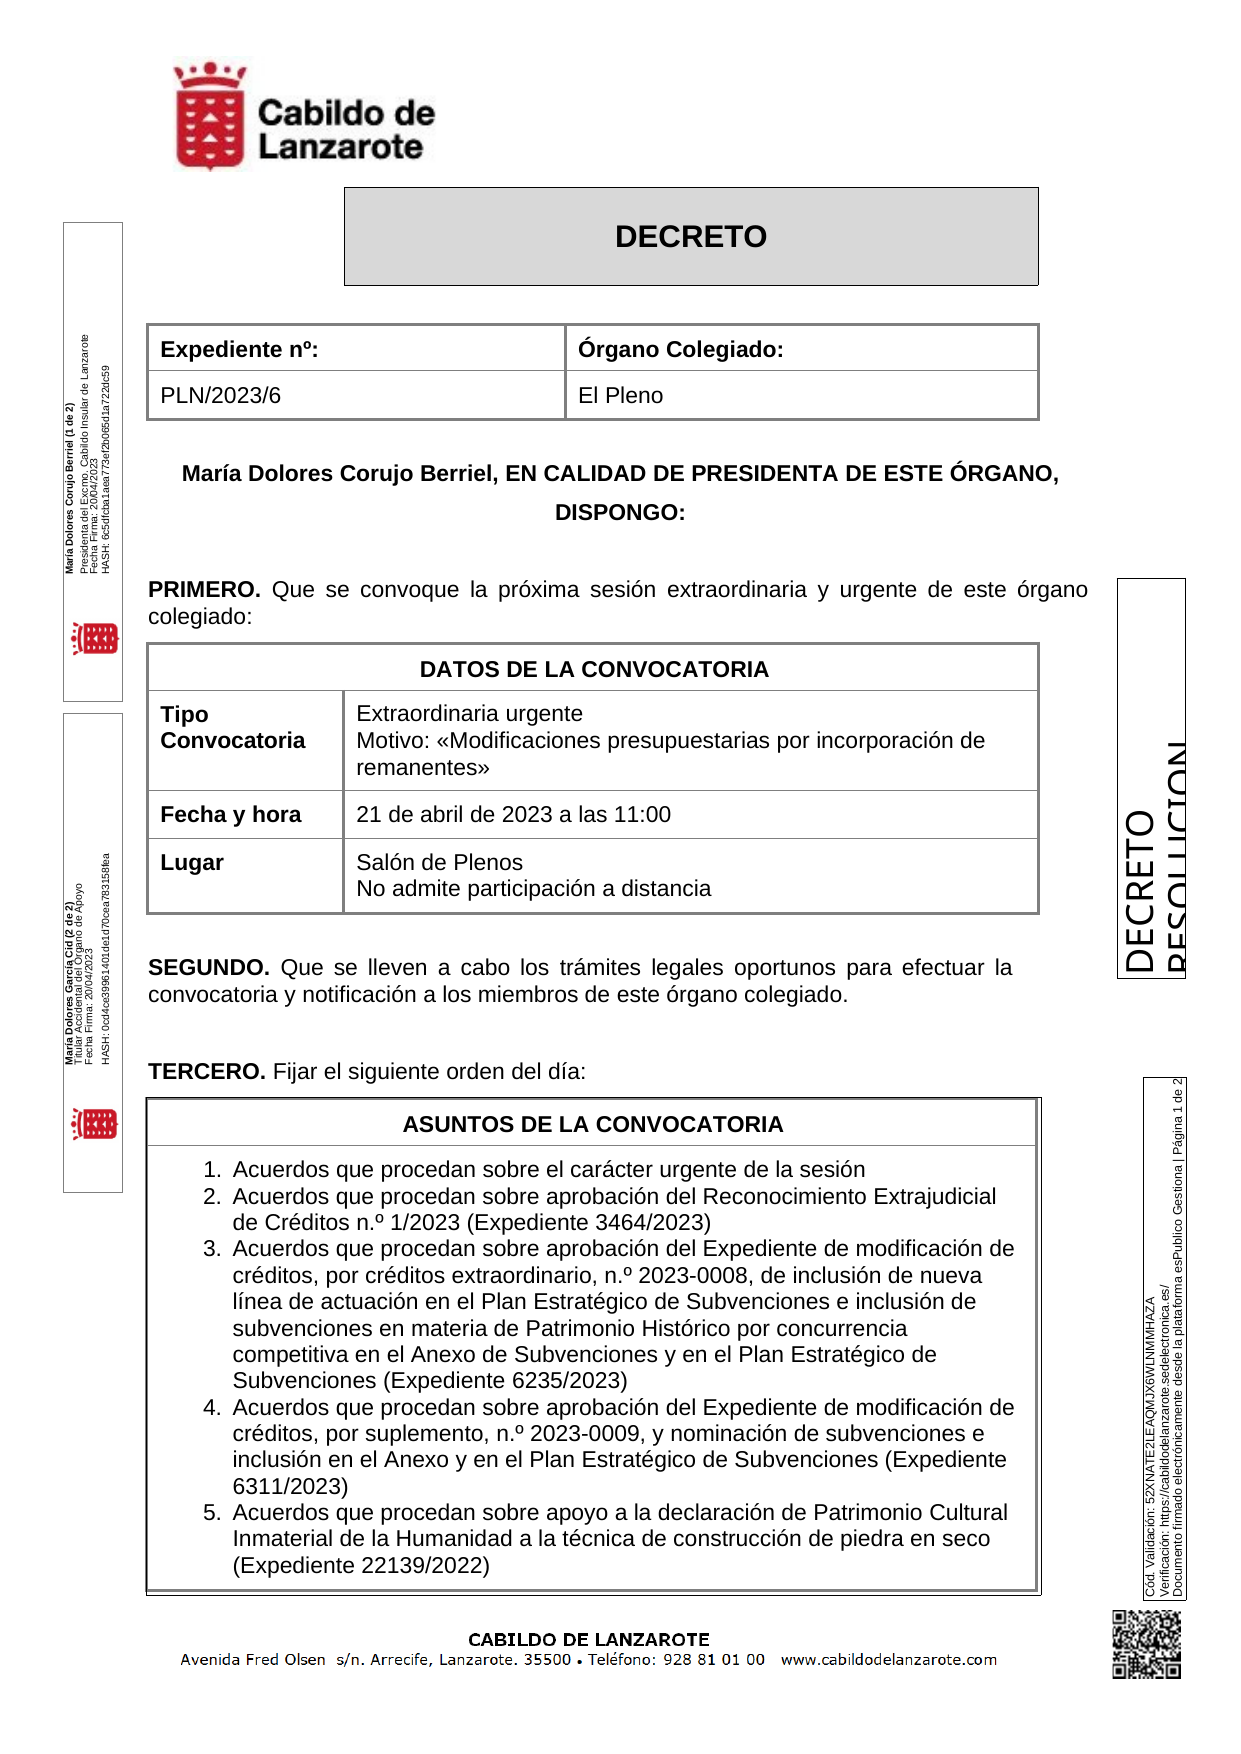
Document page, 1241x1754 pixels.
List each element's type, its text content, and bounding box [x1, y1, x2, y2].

picture [75, 618, 100, 658]
text PRIMERO. Que se convoque la próxima sesión extraordinaria y urgente de este órgano colegiado: [148, 576, 1140, 629]
table_cell Tipo Convocatoria [149, 691, 342, 790]
text Verificación: https://cabildodelanzarote.sedelectronica.es/ [1158, 1079, 1171, 1600]
table_header ASUNTOS DE LA CONVOCATORIA [148, 1100, 1035, 1145]
text SEGUNDO. Que se lleven a cabo los trámites legales oportunos para efectuar la convocatoria y notificación a los miembros de este órgano colegiado. [148, 954, 1140, 1007]
text María Dolores Corujo Berriel (1 de 2) [64, 349, 75, 701]
text DECRETO RESOLUCION [1118, 579, 1183, 978]
table_header Expediente nº: [149, 326, 564, 370]
table_cell Salón de Plenos No admite participación a distancia [345, 839, 1037, 912]
text TERCERO. Fijar el siguiente orden del día: [148, 1058, 1192, 1084]
table_cell Fecha y hora [149, 791, 342, 838]
table_cell El Pleno [567, 371, 1037, 418]
table_cell Lugar [149, 839, 342, 912]
picture [68, 1104, 120, 1143]
table_header DATOS DE LA CONVOCATORIA [149, 645, 1037, 690]
subtitle María Dolores Corujo Berriel, EN CALIDAD DE PRESIDENTA DE ESTE ÓRGANO, DISPONGO: [182, 460, 1140, 525]
picture [111, 618, 121, 658]
table_cell Extraordinaria urgente Motivo: «Modificaciones presupuestarias por incorporación de remanentes» [345, 691, 1037, 790]
text HASH: 0cd4ce39961401de1d70cea783158fea [100, 840, 111, 1104]
text Presidenta del Excmo. Cabildo Insular de Lanzarote Fecha Firma: 20/04/2023 [79, 349, 99, 612]
text Documento firmado electrónicamente desde la plataforma esPublico Gestiona | Página 1 de 2 [1171, 1079, 1184, 1600]
text Cód. Validación: 52XNATE2LEAQMJX6WLNMMHAZA [1144, 1079, 1156, 1600]
table_cell Acuerdos que procedan sobre el carácter urgente de la sesión Acuerdos que procedan sobre aprobación del Reconocimiento Extrajudicial de Créditos n.º 1/2023 (Expediente 3464/2023) Acuerdos que procedan sobre aprobación del Expediente de modificación de créditos, por créditos extraordinario, n.º 2023-0008, de inclusión de nueva línea de actuación en el Plan Estratégico de Subvenciones e inclusión de subvenciones en materia de Patrimonio Histórico por concurrencia competitiva en el Anexo de Subvenciones y en el Plan Estratégico de Subvenciones (Expediente 6235/2023) Acuerdos que procedan sobre aprobación del Expediente de modificación de créditos, por suplemento, n.º 2023-0009, y nominación de subvenciones e inclusión en el Anexo y en el Plan Estratégico de Subvenciones (Expediente 6311/2023) Acuerdos que procedan sobre apoyo a la declaración de Patrimonio Cultural Inmaterial de la Humanidad a la técnica de construcción de piedra en seco (Expediente 22139/2022) [148, 1146, 1035, 1588]
picture [181, 1633, 997, 1667]
table_cell 21 de abril de 2023 a las 11:00 [345, 791, 1037, 838]
picture [172, 56, 437, 172]
text María Dolores García Cid (2 de 2) Titular Accidental del Órgano de Apoyo Fecha Firma: 20/04/2023 [64, 840, 94, 1029]
picture [1112, 1610, 1181, 1679]
text DECRETO [613, 218, 769, 254]
table_cell PLN/2023/6 [149, 371, 564, 418]
table_header Órgano Colegiado: [567, 326, 1037, 370]
text HASH: 6c5dfcba1aea773ef2b065d1a722dc59 [100, 349, 111, 701]
